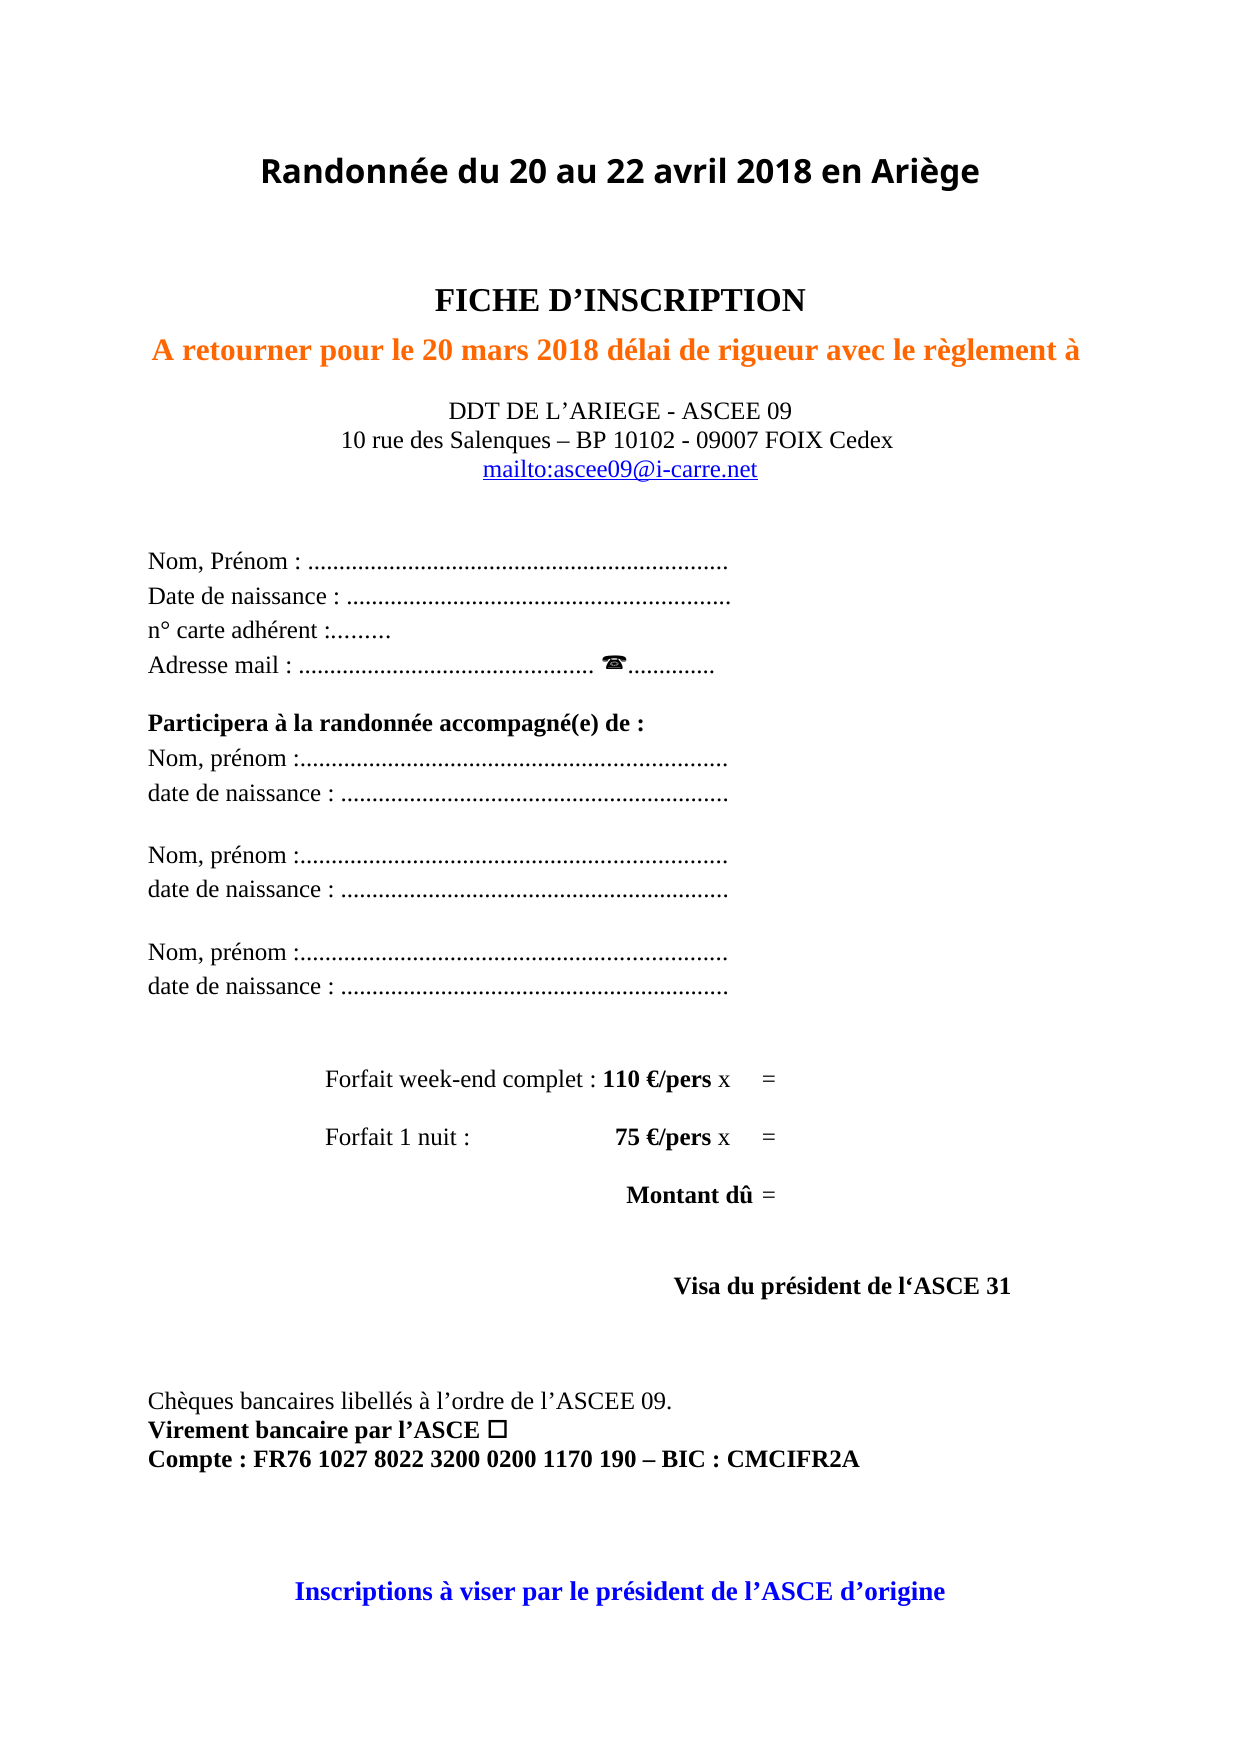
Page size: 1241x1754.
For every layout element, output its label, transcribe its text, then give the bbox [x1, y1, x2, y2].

text Participera à la randonnée accompagné(e) de : [148, 708, 1093, 737]
text date de naissance : [148, 874, 1093, 903]
text Montant dû = [626, 1180, 1093, 1208]
text DDT DE L’ARIEGE - ASCEE 09 [148, 396, 1093, 425]
text Nom, Prénom : [148, 546, 1093, 575]
text 10 rue des Salenques – BP 10102 - 09007 FOIX Cedex [148, 425, 1093, 454]
text Date de naissance : [148, 581, 1093, 610]
text Nom, prénom : [148, 743, 1093, 772]
text Visa du président de l‘ASCE 31 [673, 1271, 1093, 1300]
text mailto:ascee09@i-carre.net [148, 454, 1093, 482]
text Chèques bancaires libellés à l’ordre de l’ASCEE 09. [148, 1386, 1093, 1415]
text date de naissance : [148, 971, 1093, 1000]
text Virement bancaire par l’ASCE  [148, 1415, 1093, 1444]
text Compte : FR76 1027 8022 3200 0200 1170 190 – BIC : CMCIFR2A [148, 1444, 1093, 1473]
text date de naissance : [148, 778, 1093, 806]
text Nom, prénom : [148, 937, 1093, 965]
text Forfait 1 nuit : 75 €/pers x = [325, 1122, 1093, 1151]
text Forfait week-end complet : 110 €/pers x = [325, 1064, 1093, 1093]
text Adresse mail : .............. [148, 650, 1085, 679]
text A retourner pour le 20 mars 2018 délai de rigueur avec le règlement à [148, 331, 1093, 367]
text n° carte adhérent : [148, 616, 1093, 644]
text FICHE D’INSCRIPTION [148, 280, 1093, 319]
text Nom, prénom : [148, 840, 1093, 868]
